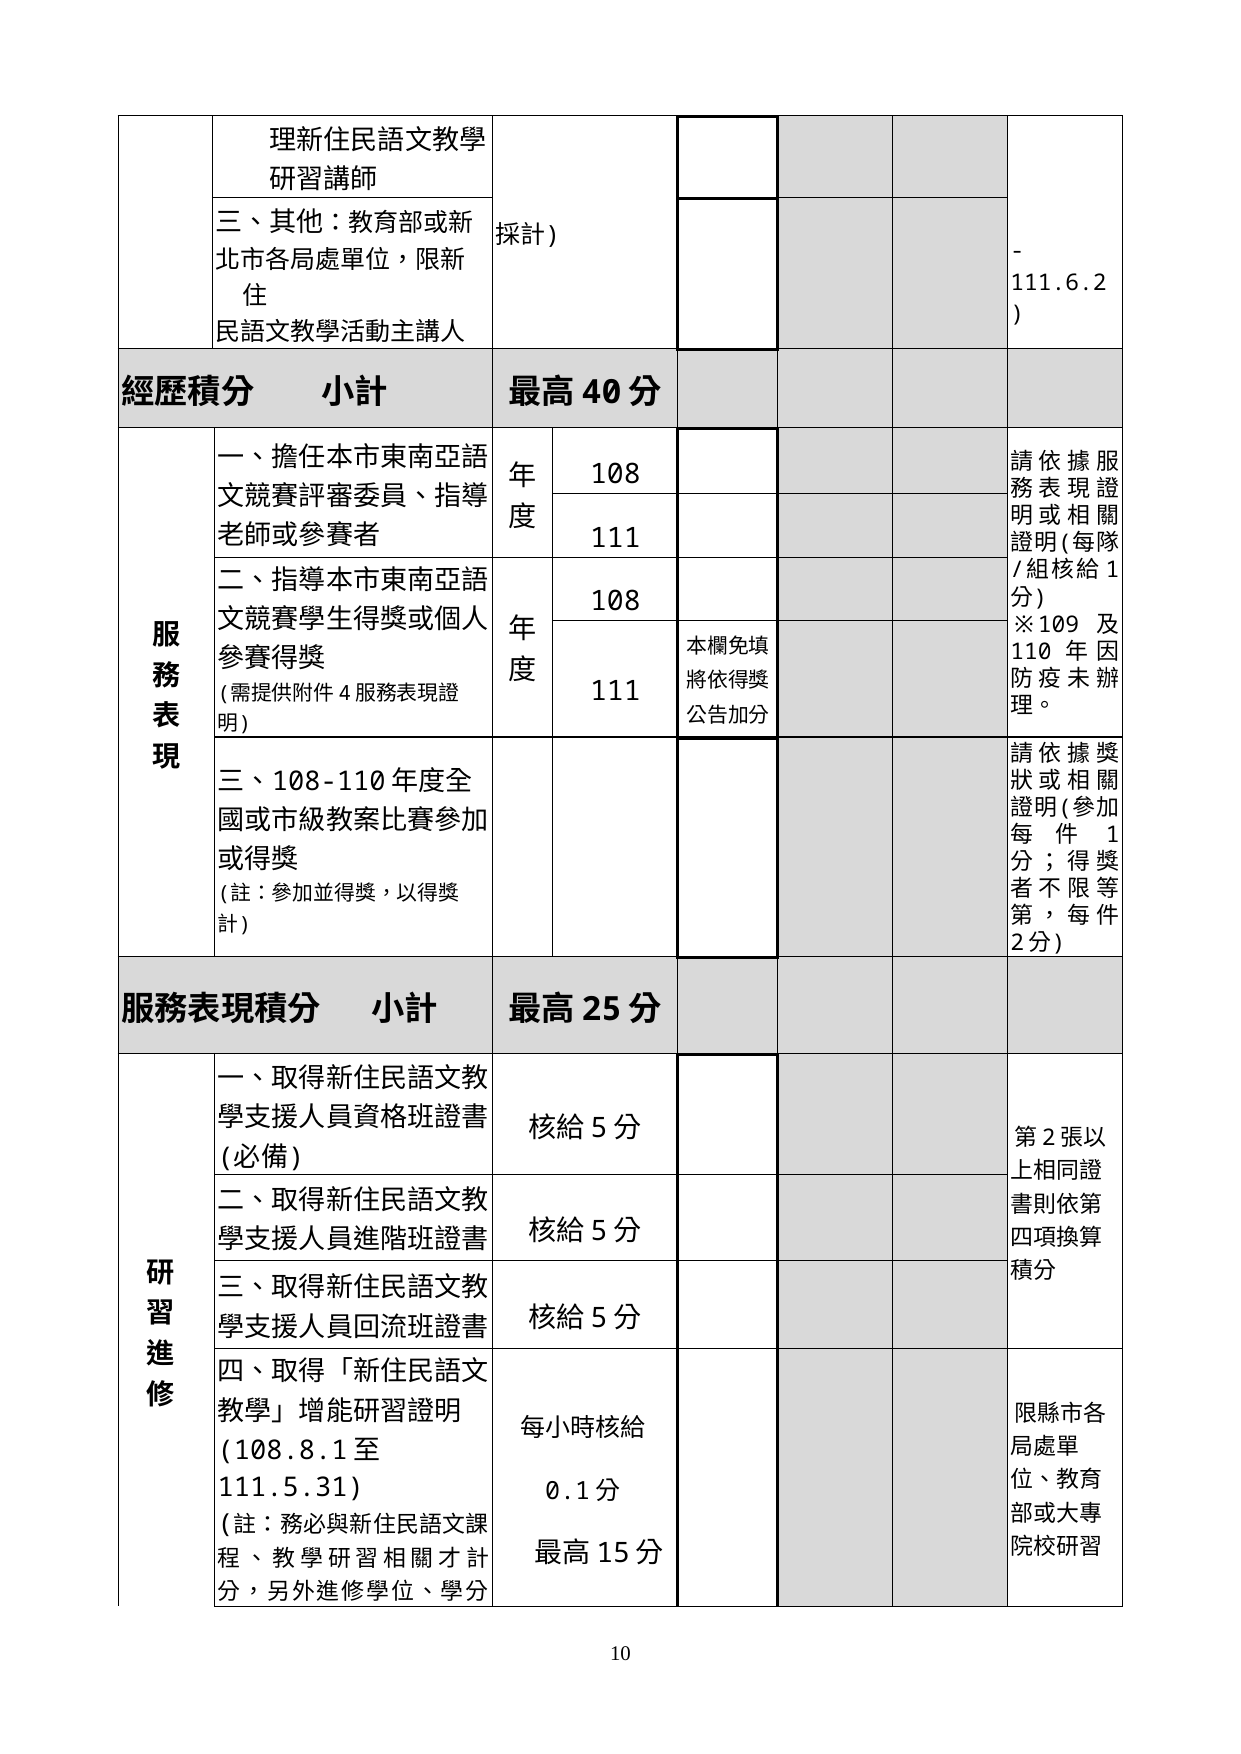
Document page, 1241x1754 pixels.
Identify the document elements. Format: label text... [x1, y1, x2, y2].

table_cell [493, 738, 552, 956]
table_cell 限縣市各局處單位、教育部或大專院校研習 [1008, 1349, 1122, 1606]
table_cell [679, 1056, 776, 1174]
table_cell [779, 1175, 892, 1260]
table_cell [779, 428, 892, 493]
table_cell [553, 738, 676, 956]
table_cell 三、其他：教育部或新 北市各局處單位，限新住 民語文教學活動主講人 [213, 198, 492, 348]
table_cell [893, 428, 1007, 493]
table_cell [119, 116, 212, 348]
table_cell [779, 621, 892, 736]
table_cell [1008, 957, 1122, 1053]
table_cell 核給5分 [493, 1261, 676, 1348]
table_cell [679, 1349, 776, 1606]
table_cell 本欄免填將依得獎公告加分 [679, 621, 776, 736]
table_cell [893, 957, 1007, 1053]
table_cell [779, 1261, 892, 1348]
table_cell [779, 558, 892, 620]
table_cell [893, 116, 1007, 197]
table_cell [678, 351, 777, 427]
table_cell [778, 349, 892, 427]
table_cell [1008, 349, 1122, 427]
table_cell [679, 200, 776, 348]
table_cell 108 [553, 428, 676, 493]
table_cell [679, 494, 776, 557]
table_cell 年 度 [493, 428, 552, 557]
table_cell [679, 1261, 776, 1348]
table_cell 年 度 [493, 558, 552, 736]
table_cell [779, 116, 892, 197]
table_cell 最高40分 [493, 349, 677, 427]
table_cell [893, 1054, 1007, 1174]
table_cell 三、108-110年度全國或市級教案比賽參加或得獎 (註：參加並得獎，以得獎計) [215, 738, 492, 956]
table_cell 服務表現積分 小計 [119, 957, 492, 1053]
table_cell [893, 198, 1007, 348]
table_cell 二、取得新住民語文教學支援人員進階班證書 [215, 1175, 492, 1260]
table_cell [893, 1175, 1007, 1260]
table_cell [779, 494, 892, 557]
table_cell 理新住民語文教學研習講師 [213, 116, 492, 197]
table_cell [779, 1349, 892, 1606]
table_cell 最高25分 [493, 957, 677, 1053]
table_cell 二、指導本市東南亞語文競賽學生得獎或個人參賽得獎 (需提供附件4服務表現證明) [215, 558, 492, 736]
table_cell 核給5分 [493, 1054, 676, 1174]
table_cell [679, 430, 776, 493]
table_cell 111.6.2) [1008, 116, 1122, 348]
table_cell 採計) [493, 116, 676, 348]
table_cell [679, 1175, 776, 1260]
table_cell 服 務 表 現 [119, 428, 214, 956]
table_cell 三、取得新住民語文教學支援人員回流班證書 [215, 1261, 492, 1348]
table_cell 請依據獎狀或相關證明(參加每件1分；得獎者不限等第，每件2分) [1008, 738, 1122, 956]
table_cell [779, 738, 892, 956]
table_cell 111 [553, 621, 676, 736]
table_cell [893, 738, 1007, 956]
table_cell [778, 957, 892, 1053]
table_cell 111 [553, 494, 676, 557]
table_cell [893, 1261, 1007, 1348]
table_cell 四、取得「新住民語文教學」增能研習證明 (108.8.1至111.5.31) (註：務必與新住民語文課程、教學研習相關才計分，另外進修學位、學分 [215, 1349, 492, 1606]
table_cell 108 [553, 558, 676, 620]
table_cell 研 習 進 修 [119, 1054, 214, 1606]
table_cell 經歷積分 小計 [119, 349, 492, 427]
table_cell [893, 349, 1007, 427]
table_cell 一、擔任本市東南亞語文競賽評審委員、指導老師或參賽者 [215, 428, 492, 557]
table_cell 每小時核給0.1分 最高15分 [493, 1349, 676, 1606]
table_cell [893, 494, 1007, 557]
table_cell [679, 118, 776, 197]
table_cell 一、取得新住民語文教學支援人員資格班證書(必備) [215, 1054, 492, 1174]
table_cell [678, 959, 777, 1053]
table_cell 核給5分 [493, 1175, 676, 1260]
table_cell [893, 558, 1007, 620]
table_cell [779, 1054, 892, 1174]
table_cell [893, 1349, 1007, 1606]
table_cell [779, 198, 892, 348]
table_cell [679, 740, 776, 956]
table_cell 請依據服務表現證明或相關證明(每隊/組核給1分) ※109及110年因防疫未辦理。 [1008, 428, 1122, 736]
table_cell [893, 621, 1007, 736]
table_cell 第2張以上相同證書則依第四項換算積分 [1008, 1054, 1122, 1348]
table_cell [679, 558, 776, 620]
